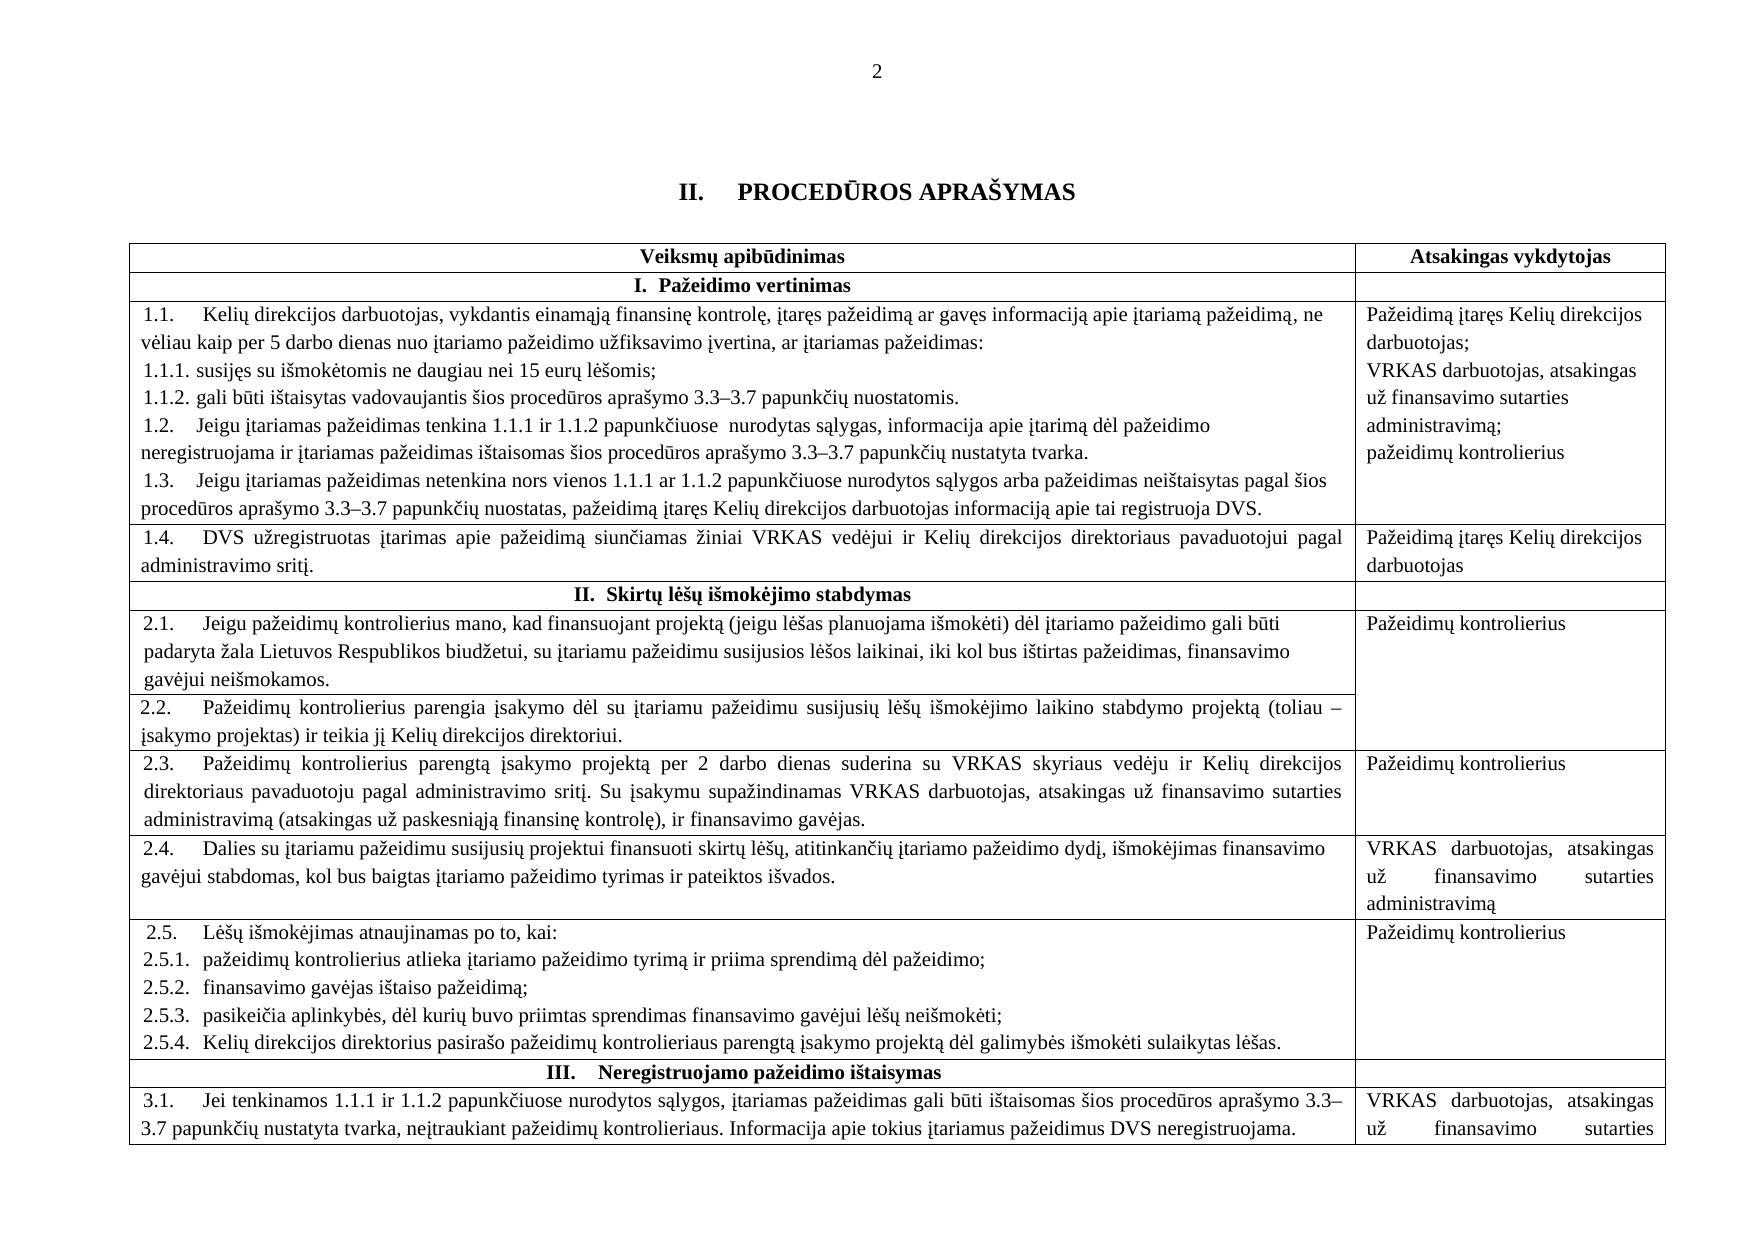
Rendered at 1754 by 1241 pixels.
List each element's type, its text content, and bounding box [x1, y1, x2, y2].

table_header Veiksmų apibūdinimas [130, 244, 1355, 272]
table_cell Pažeidimų kontrolierius [1356, 751, 1665, 835]
table_cell 3.1. Jei tenkinamos 1.1.1 ir 1.1.2 papunkčiuose nurodytos sąlygos, įtariamas pažeidimas gali būti ištaisomas šios procedūros aprašymo 3.3–3.7 papunkčių nustatyta tvarka, neįtraukiant pažeidimų kontrolieriaus. Informacija apie tokius įtariamus pažeidimus DVS neregistruojama. [130, 1088, 1355, 1144]
table_cell VRKAS darbuotojas, atsakingas už finansavimo sutarties administravimą [1356, 836, 1665, 919]
table_cell 2.1. Jeigu pažeidimų kontrolierius mano, kad finansuojant projektą (jeigu lėšas planuojama išmokėti) dėl įtariamo pažeidimo gali būti padaryta žala Lietuvos Respublikos biudžetui, su įtariamu pažeidimu susijusios lėšos laikinai, iki kol bus ištirtas pažeidimas, finansavimo gavėjui neišmokamos. [130, 611, 1355, 694]
table_cell Pažeidimą įtaręs Kelių direkcijos darbuotojas [1356, 525, 1665, 581]
table_cell 2.2. Pažeidimų kontrolierius parengia įsakymo dėl su įtariamu pažeidimu susijusių lėšų išmokėjimo laikino stabdymo projektą (toliau – įsakymo projektas) ir teikia jį Kelių direkcijos direktoriui. [130, 695, 1355, 750]
table_cell 2.5. Lėšų išmokėjimas atnaujinamas po to, kai: 2.5.1. pažeidimų kontrolierius atlieka įtariamo pažeidimo tyrimą ir priima sprendimą dėl pažeidimo; 2.5.2. finansavimo gavėjas ištaiso pažeidimą; 2.5.3. pasikeičia aplinkybės, dėl kurių buvo priimtas sprendimas finansavimo gavėjui lėšų neišmokėti; 2.5.4. Kelių direkcijos direktorius pasirašo pažeidimų kontrolieriaus parengtą įsakymo projektą dėl galimybės išmokėti sulaikytas lėšas. [130, 920, 1355, 1058]
table_cell Pažeidimų kontrolierius [1356, 611, 1665, 750]
table_cell Pažeidimą įtaręs Kelių direkcijos darbuotojas; VRKAS darbuotojas, atsakingas už finansavimo sutarties administravimą; pažeidimų kontrolierius [1356, 302, 1665, 524]
table_cell 2.3. Pažeidimų kontrolierius parengtą įsakymo projektą per 2 darbo dienas suderina su VRKAS skyriaus vedėju ir Kelių direkcijos direktoriaus pavaduotoju pagal administravimo sritį. Su įsakymu supažindinamas VRKAS darbuotojas, atsakingas už finansavimo sutarties administravimą (atsakingas už paskesniąją finansinę kontrolę), ir finansavimo gavėjas. [130, 751, 1355, 835]
table_cell [1356, 582, 1665, 610]
table_cell II. Skirtų lėšų išmokėjimo stabdymas [130, 582, 1355, 610]
table_cell III. Neregistruojamo pažeidimo ištaisymas [130, 1060, 1355, 1087]
text II. PROCEDŪROS APRAŠYMAS [118, 177, 1636, 206]
table_cell [1356, 273, 1665, 301]
table_header Atsakingas vykdytojas [1356, 244, 1665, 272]
table_cell 1.1. Kelių direkcijos darbuotojas, vykdantis einamąją finansinę kontrolę, įtaręs pažeidimą ar gavęs informaciją apie įtariamą pažeidimą, ne vėliau kaip per 5 darbo dienas nuo įtariamo pažeidimo užfiksavimo įvertina, ar įtariamas pažeidimas: 1.1.1. susijęs su išmokėtomis ne daugiau nei 15 eurų lėšomis; 1.1.2. gali būti ištaisytas vadovaujantis šios procedūros aprašymo 3.3–3.7 papunkčių nuostatomis. 1.2. Jeigu įtariamas pažeidimas tenkina 1.1.1 ir 1.1.2 papunkčiuose nurodytas sąlygas, informacija apie įtarimą dėl pažeidimo neregistruojama ir įtariamas pažeidimas ištaisomas šios procedūros aprašymo 3.3–3.7 papunkčių nustatyta tvarka. 1.3. Jeigu įtariamas pažeidimas netenkina nors vienos 1.1.1 ar 1.1.2 papunkčiuose nurodytos sąlygos arba pažeidimas neištaisytas pagal šios procedūros aprašymo 3.3–3.7 papunkčių nuostatas, pažeidimą įtaręs Kelių direkcijos darbuotojas informaciją apie tai registruoja DVS. [130, 302, 1355, 524]
table_cell 1.4. DVS užregistruotas įtarimas apie pažeidimą siunčiamas žiniai VRKAS vedėjui ir Kelių direkcijos direktoriaus pavaduotojui pagal administravimo sritį. [130, 525, 1355, 581]
table_cell 2.4. Dalies su įtariamu pažeidimu susijusių projektui finansuoti skirtų lėšų, atitinkančių įtariamo pažeidimo dydį, išmokėjimas finansavimo gavėjui stabdomas, kol bus baigtas įtariamo pažeidimo tyrimas ir pateiktos išvados. [130, 836, 1355, 919]
table_cell Pažeidimų kontrolierius [1356, 920, 1665, 1058]
table_cell I. Pažeidimo vertinimas [130, 273, 1355, 301]
table_cell VRKAS darbuotojas, atsakingas už finansavimo sutarties [1356, 1088, 1665, 1144]
table_cell [1356, 1060, 1665, 1087]
